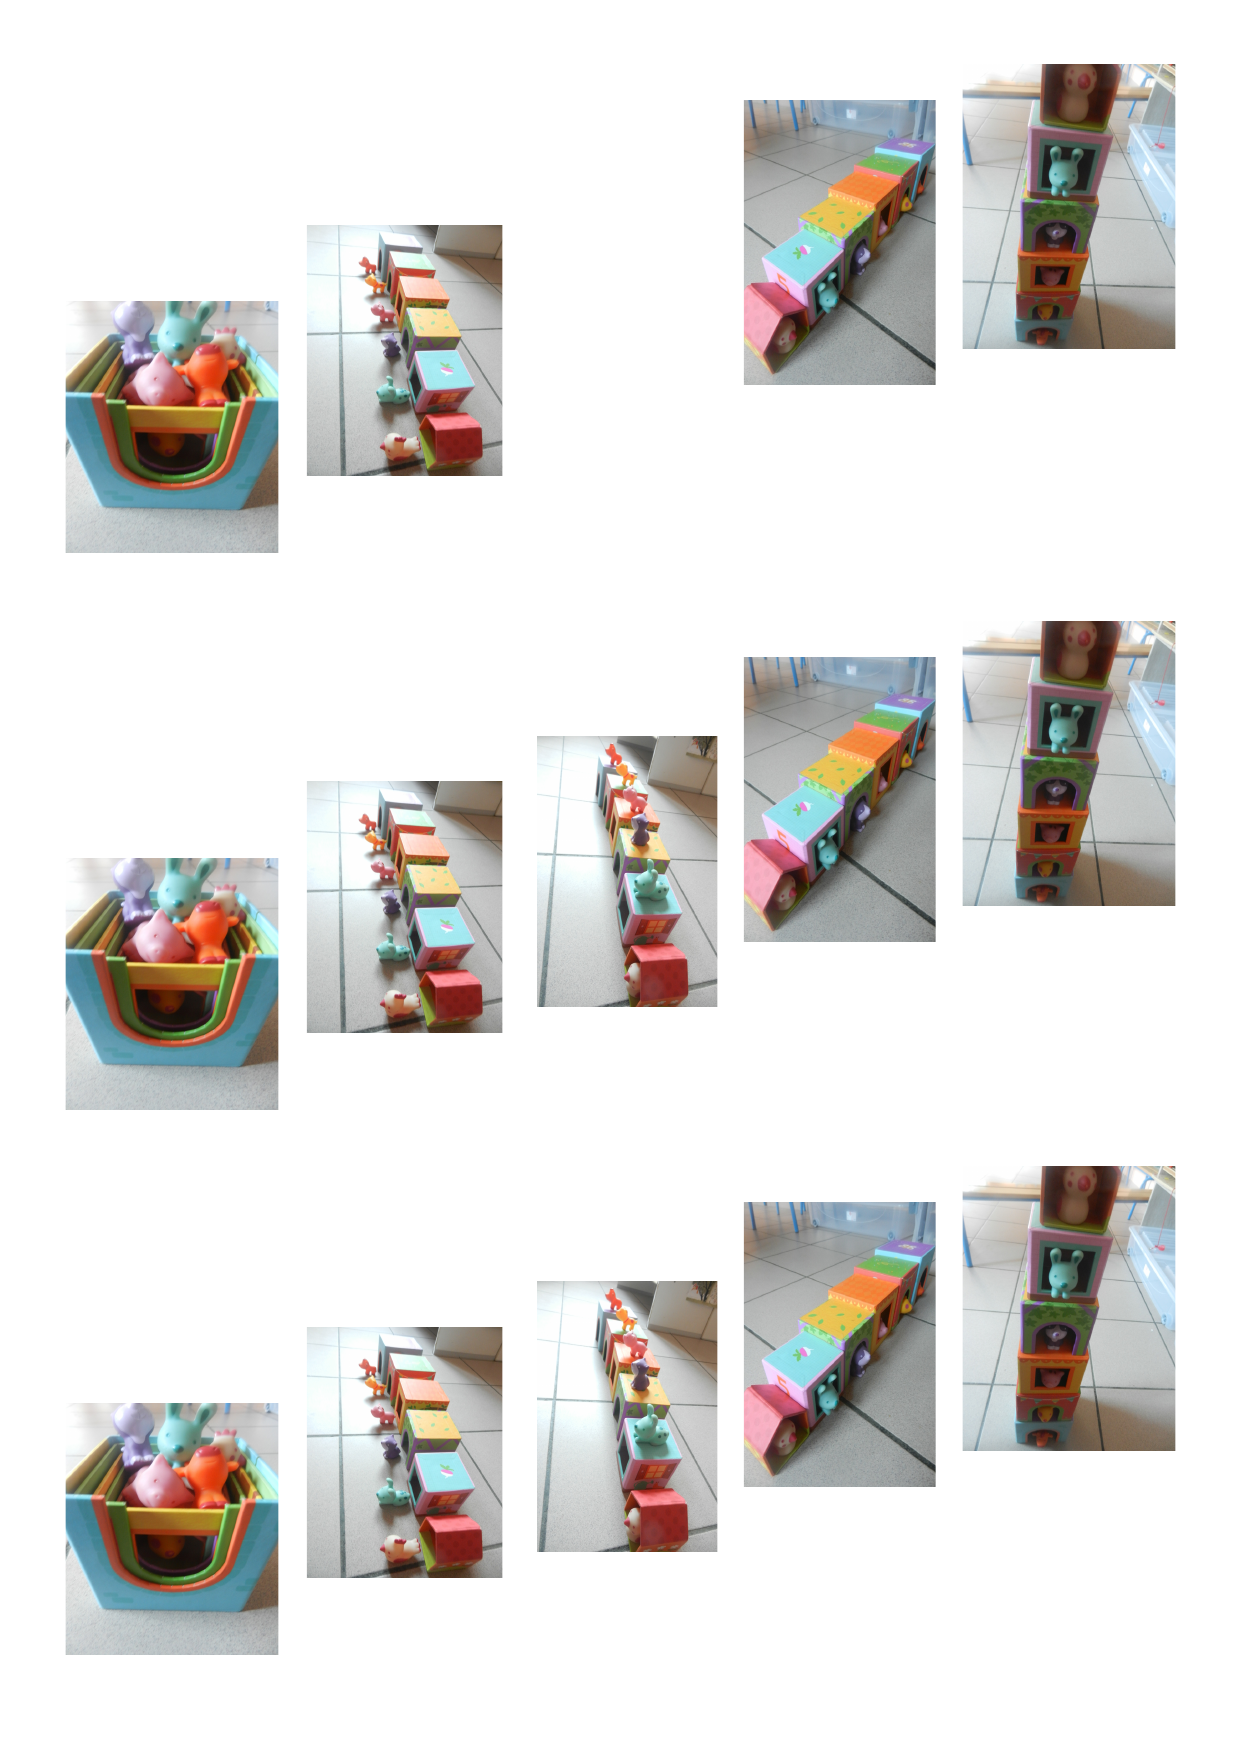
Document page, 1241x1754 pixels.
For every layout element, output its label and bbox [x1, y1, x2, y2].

table_header [59, 616, 283, 858]
table_header [957, 616, 1181, 1118]
table_header [59, 1161, 283, 1403]
table_header [732, 1161, 957, 1675]
table_header [59, 859, 283, 1118]
picture [537, 1281, 718, 1552]
table_header [59, 59, 283, 552]
table_header [508, 1161, 732, 1675]
picture [743, 657, 936, 942]
table_header [284, 59, 508, 573]
picture [743, 1202, 936, 1487]
picture [306, 781, 503, 1033]
picture [306, 225, 503, 476]
table_header [732, 616, 957, 1118]
picture [962, 1166, 1176, 1451]
table_header [59, 1404, 65, 1654]
picture [65, 1403, 279, 1655]
table_header [957, 59, 1181, 573]
table_header [284, 616, 508, 1118]
picture [65, 301, 279, 553]
picture [537, 736, 718, 1007]
table_header [508, 59, 732, 573]
table_header [284, 1161, 508, 1675]
table_header [59, 1655, 283, 1675]
picture [962, 621, 1176, 906]
table_header [957, 1161, 1181, 1675]
table_header [59, 553, 283, 573]
picture [306, 1327, 503, 1578]
picture [65, 858, 279, 1110]
picture [743, 100, 936, 385]
picture [962, 64, 1176, 349]
table_header [732, 59, 957, 573]
table_header [279, 1404, 283, 1654]
table_header [508, 616, 732, 1118]
